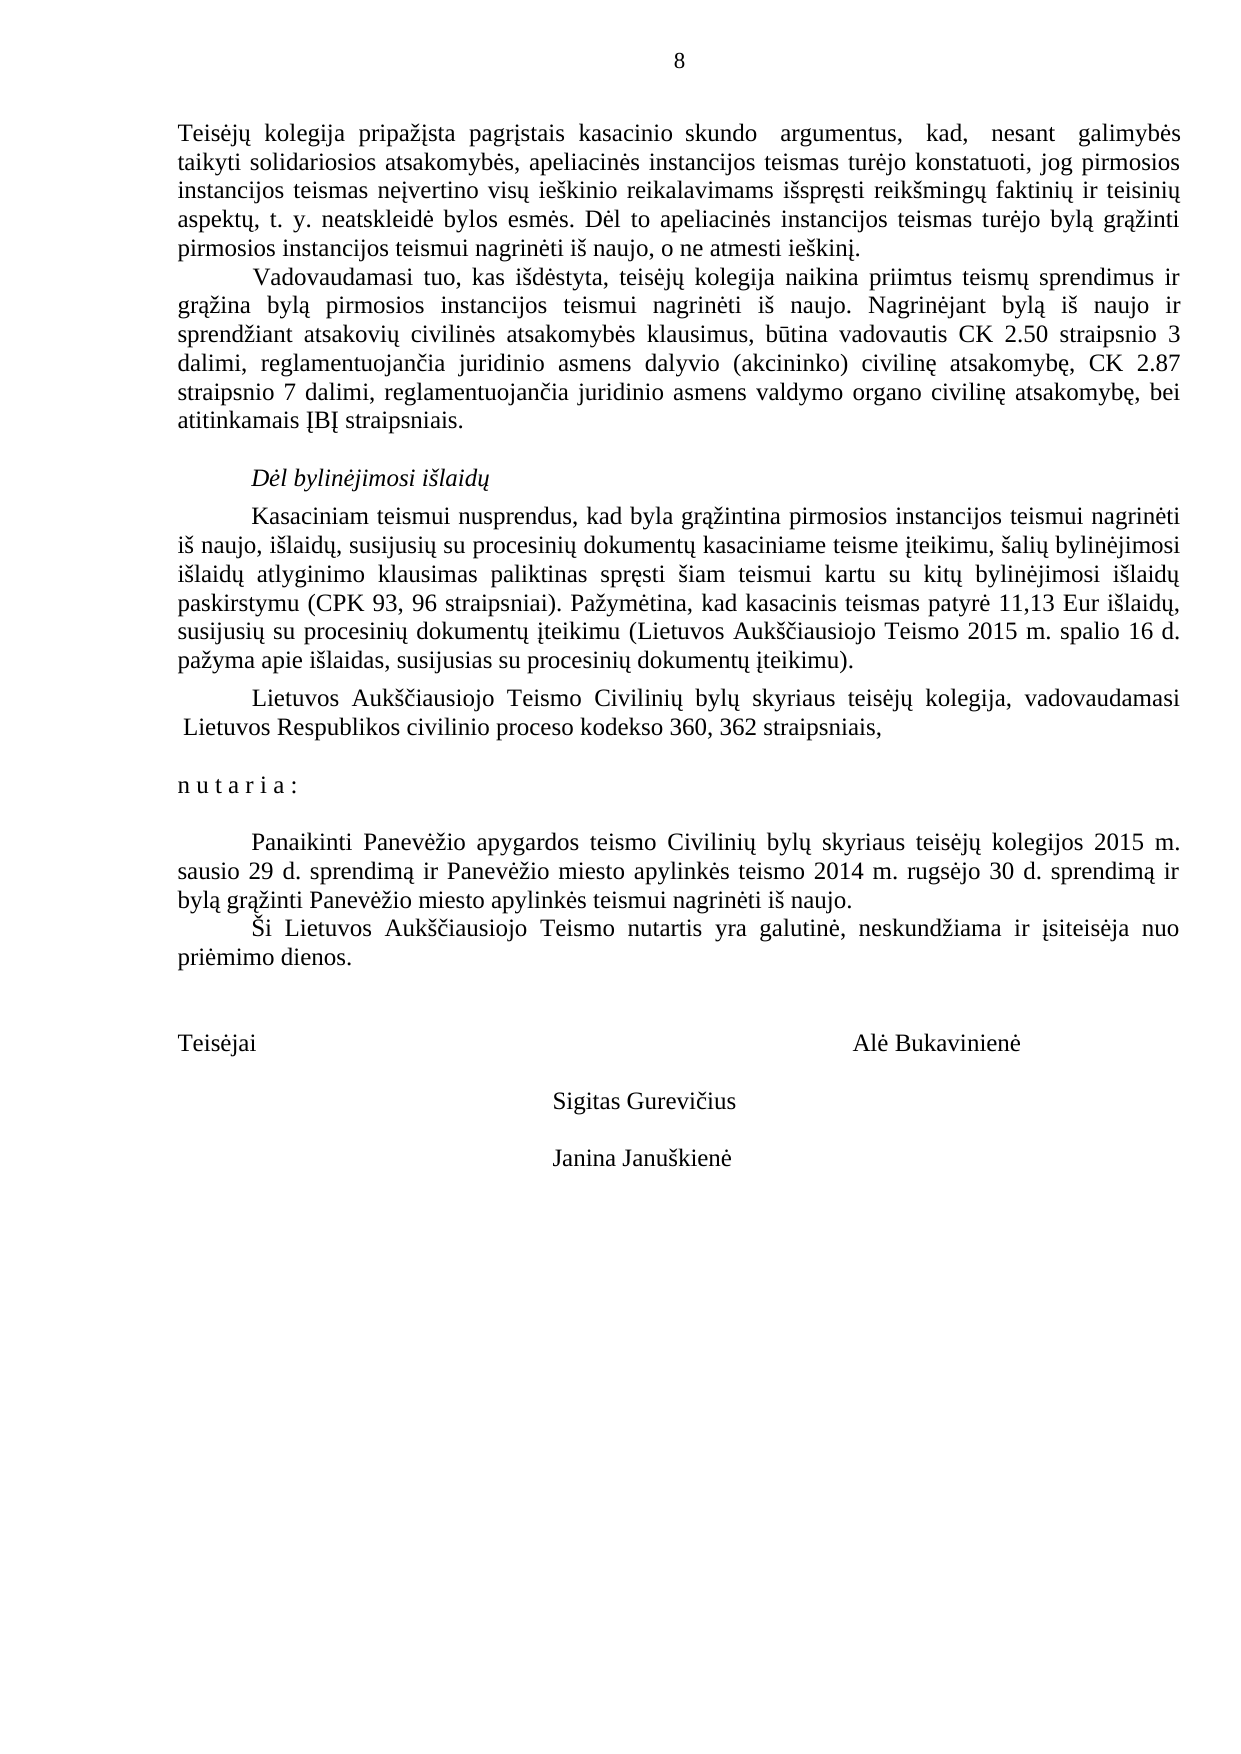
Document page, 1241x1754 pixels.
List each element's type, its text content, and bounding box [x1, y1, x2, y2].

text Teisėjai Alė Bukavinienė [177, 1028, 1181, 1057]
text Panaikinti Panevėžio apygardos teismo Civilinių bylų skyriaus teisėjų kolegijos 2015 m. sausio 29 d. sprendimą ir Panevėžio miesto apylinkės teismo 2014 m. rugsėjo 30 d. sprendimą ir bylą grąžinti Panevėžio miesto apylinkės teismui nagrinėti iš naujo. [177, 827, 1181, 913]
text Janina Januškienė [177, 1143, 1181, 1172]
text Teisėjų kolegija pripažįsta pagrįstais kasacinio skundo argumentus, kad, nesant galimybės taikyti solidariosios atsakomybės, apeliacinės instancijos teismas turėjo konstatuoti, jog pirmosios instancijos teismas neįvertino visų ieškinio reikalavimams išspręsti reikšmingų faktinių ir teisinių aspektų, t. y. neatskleidė bylos esmės. Dėl to apeliacinės instancijos teismas turėjo bylą grąžinti pirmosios instancijos teismui nagrinėti iš naujo, o ne atmesti ieškinį. [177, 118, 1181, 262]
text Lietuvos Aukščiausiojo Teismo Civilinių bylų skyriaus teisėjų kolegija, vadovaudamasi Lietuvos Respublikos civilinio proceso kodekso 360, 362 straipsniais, [183, 683, 1181, 741]
text Vadovaudamasi tuo, kas išdėstyta, teisėjų kolegija naikina priimtus teismų sprendimus ir grąžina bylą pirmosios instancijos teismui nagrinėti iš naujo. Nagrinėjant bylą iš naujo ir sprendžiant atsakovių civilinės atsakomybės klausimus, būtina vadovautis CK 2.50 straipsnio 3 dalimi, reglamentuojančia juridinio asmens dalyvio (akcininko) civilinę atsakomybę, CK 2.87 straipsnio 7 dalimi, reglamentuojančia juridinio asmens valdymo organo civilinę atsakomybę, bei atitinkamais ĮBĮ straipsniais. [177, 262, 1181, 434]
text Sigitas Gurevičius [177, 1086, 1181, 1115]
text n u t a r i a : [177, 770, 1181, 798]
text Ši Lietuvos Aukščiausiojo Teismo nutartis yra galutinė, neskundžiama ir įsiteisėja nuo priėmimo dienos. [177, 913, 1181, 971]
text Dėl bylinėjimosi išlaidų [177, 463, 1181, 492]
text Kasaciniam teismui nusprendus, kad byla grąžintina pirmosios instancijos teismui nagrinėti iš naujo, išlaidų, susijusių su procesinių dokumentų kasaciniame teisme įteikimu, šalių bylinėjimosi išlaidų atlyginimo klausimas paliktinas spręsti šiam teismui kartu su kitų bylinėjimosi išlaidų paskirstymu (CPK 93, 96 straipsniai). Pažymėtina, kad kasacinis teismas patyrė 11,13 Eur išlaidų, susijusių su procesinių dokumentų įteikimu (Lietuvos Aukščiausiojo Teismo 2015 m. spalio 16 d. pažyma apie išlaidas, susijusias su procesinių dokumentų įteikimu). [177, 501, 1181, 674]
